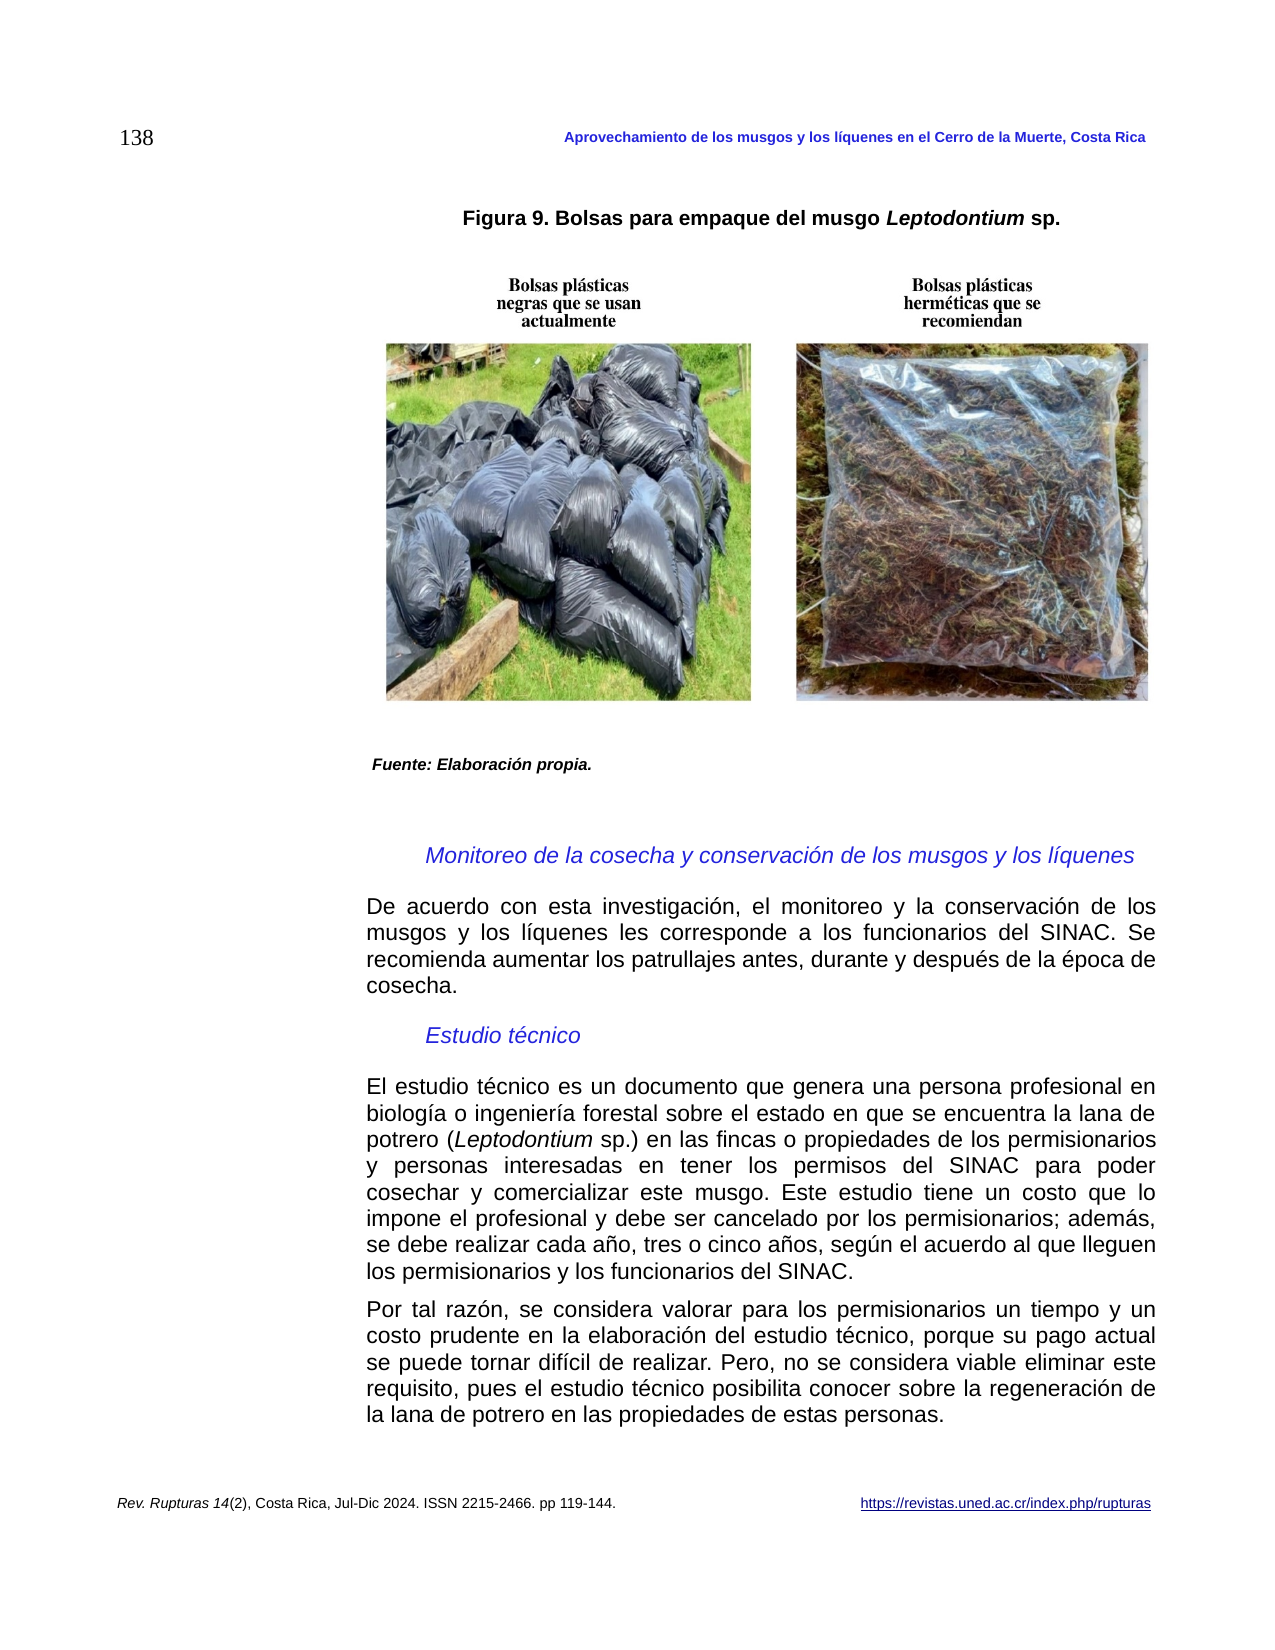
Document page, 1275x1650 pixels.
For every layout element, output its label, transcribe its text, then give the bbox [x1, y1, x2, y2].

subtitle Estudio técnico [425, 1022, 1157, 1048]
text De acuerdo con esta investigación, el monitoreo y la conservación de los musgos y los líquenes les corresponde a los funcionarios del SINAC. Se recomienda aumentar los patrullajes antes, durante y después de la época de cosecha. [366, 893, 1157, 998]
table_header Figura 9. Bolsas para empaque del musgo Leptodontium sp. Fuente: Elaboración propia. [366, 200, 1157, 780]
subtitle Monitoreo de la cosecha y conservación de los musgos y los líquenes [425, 842, 1157, 868]
text El estudio técnico es un documento que genera una persona profesional en biología o ingeniería forestal sobre el estado en que se encuentra la lana de potrero (Leptodontium sp.) en las fincas o propiedades de los permisionarios y personas interesadas en tener los permisos del SINAC para poder cosechar y comercializar este musgo. Este estudio tiene un costo que lo impone el profesional y debe ser cancelado por los permisionarios; además, se debe realizar cada año, tres o cinco años, según el acuerdo al que lleguen los permisionarios y los funcionarios del SINAC. [366, 1073, 1157, 1284]
text Por tal razón, se considera valorar para los permisionarios un tiempo y un costo prudente en la elaboración del estudio técnico, porque su pago actual se puede tornar difícil de realizar. Pero, no se considera viable eliminar este requisito, pues el estudio técnico posibilita conocer sobre la regeneración de la lana de potrero en las propiedades de estas personas. [366, 1296, 1157, 1427]
picture [371, 253, 1157, 731]
